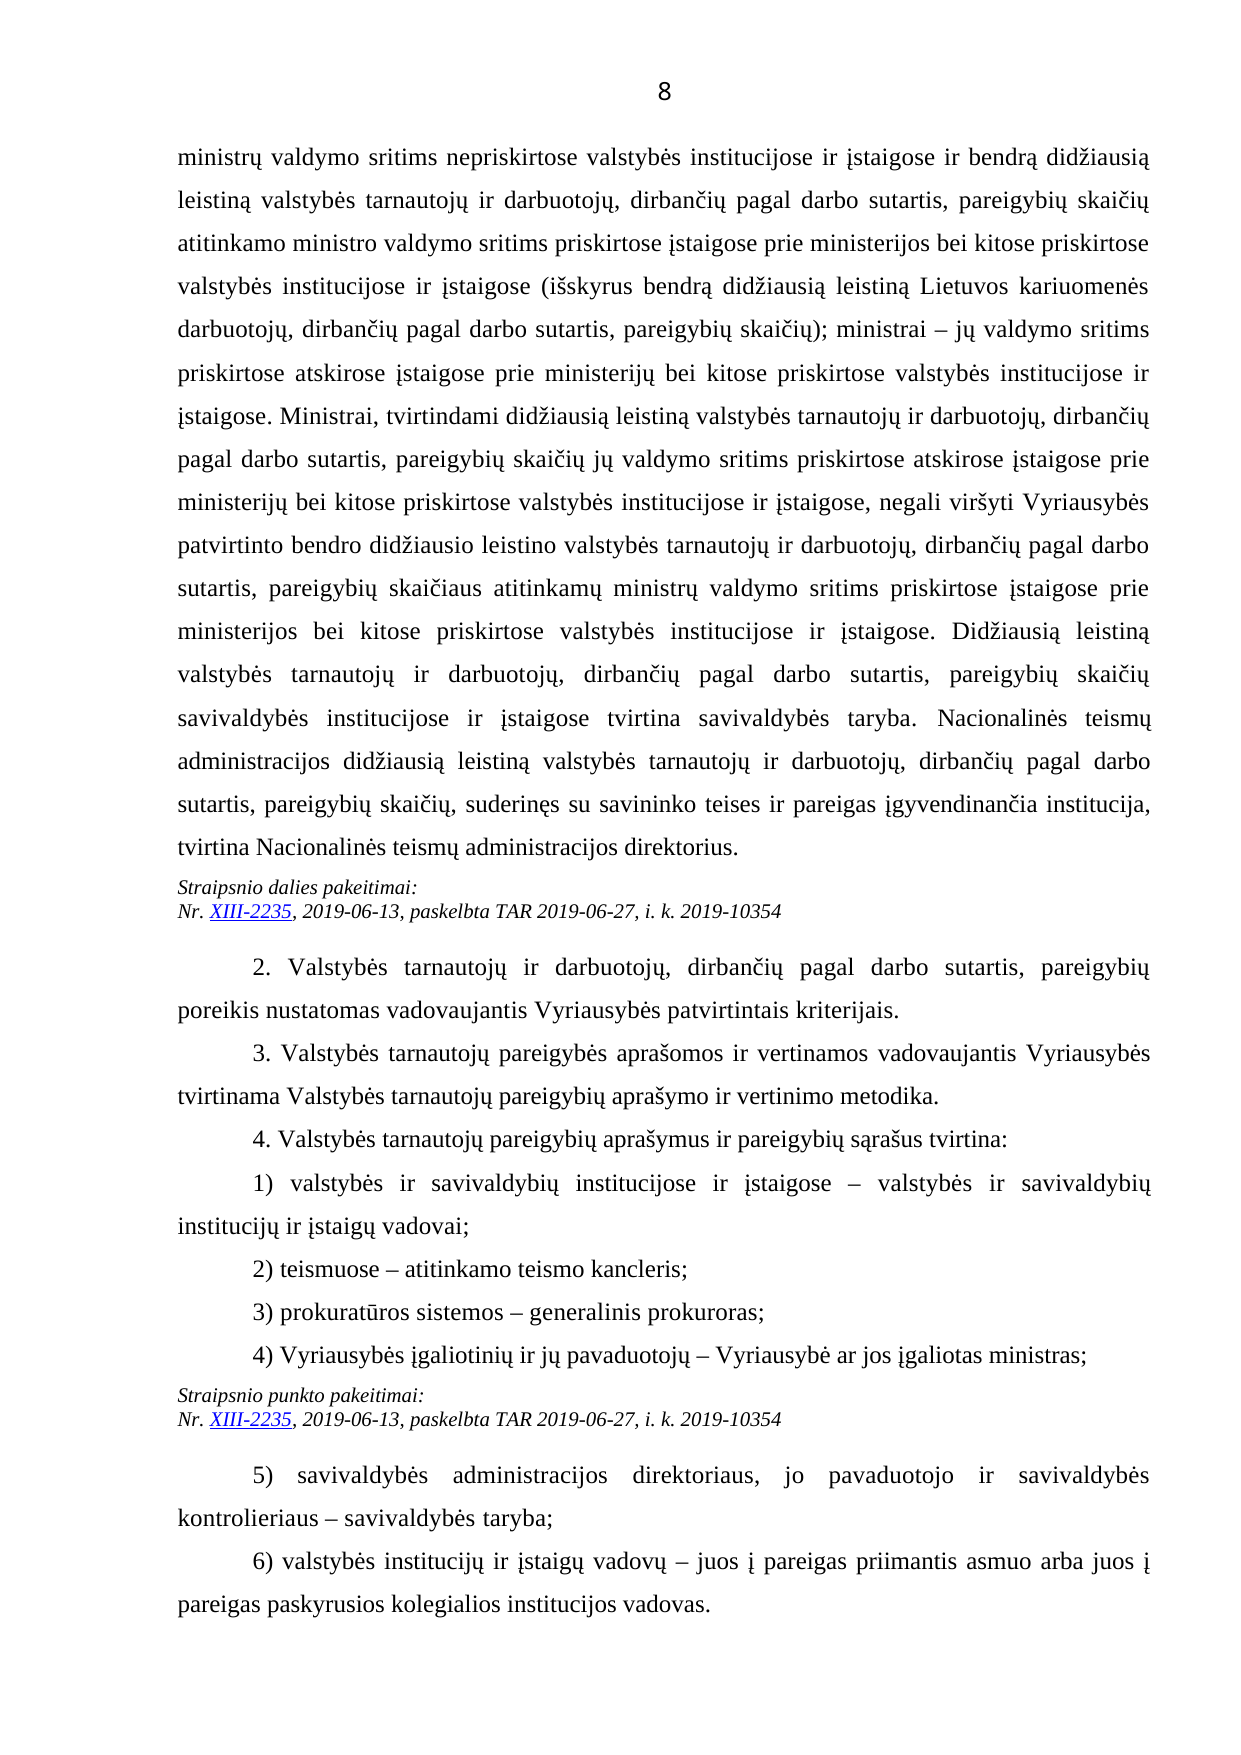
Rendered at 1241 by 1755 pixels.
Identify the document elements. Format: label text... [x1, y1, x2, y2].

text 3) prokuratūros sistemos – generalinis prokuroras; [177, 1297, 1152, 1326]
text 2. Valstybės tarnautojų ir darbuotojų, dirbančių pagal darbo sutartis, pareigybių poreikis nustatomas vadovaujantis Vyriausybės patvirtintais kriterijais. [177, 952, 1152, 1024]
text 3. Valstybės tarnautojų pareigybės aprašomos ir vertinamos vadovaujantis Vyriausybės tvirtinama Valstybės tarnautojų pareigybių aprašymo ir vertinimo metodika. [177, 1038, 1152, 1110]
text Straipsnio dalies pakeitimai: [177, 875, 1152, 899]
text ministrų valdymo sritims nepriskirtose valstybės institucijose ir įstaigose ir bendrą didžiausią leistiną valstybės tarnautojų ir darbuotojų, dirbančių pagal darbo sutartis, pareigybių skaičių atitinkamo ministro valdymo sritims priskirtose įstaigose prie ministerijos bei kitose priskirtose valstybės institucijose ir įstaigose (išskyrus bendrą didžiausią leistiną Lietuvos kariuomenės darbuotojų, dirbančių pagal darbo sutartis, pareigybių skaičių); ministrai – jų valdymo sritims priskirtose atskirose įstaigose prie ministerijų bei kitose priskirtose valstybės institucijose ir įstaigose. Ministrai, tvirtindami didžiausią leistiną valstybės tarnautojų ir darbuotojų, dirbančių pagal darbo sutartis, pareigybių skaičių jų valdymo sritims priskirtose atskirose įstaigose prie ministerijų bei kitose priskirtose valstybės institucijose ir įstaigose, negali viršyti Vyriausybės patvirtinto bendro didžiausio leistino valstybės tarnautojų ir darbuotojų, dirbančių pagal darbo sutartis, pareigybių skaičiaus atitinkamų ministrų valdymo sritims priskirtose įstaigose prie ministerijos bei kitose priskirtose valstybės institucijose ir įstaigose. Didžiausią leistiną valstybės tarnautojų ir darbuotojų, dirbančių pagal darbo sutartis, pareigybių skaičių savivaldybės institucijose ir įstaigose tvirtina savivaldybės taryba. Nacionalinės teismų administracijos didžiausią leistiną valstybės tarnautojų ir darbuotojų, dirbančių pagal darbo sutartis, pareigybių skaičių, suderinęs su savininko teises ir pareigas įgyvendinančia institucija, tvirtina Nacionalinės teismų administracijos direktorius. [177, 142, 1152, 861]
text 4. Valstybės tarnautojų pareigybių aprašymus ir pareigybių sąrašus tvirtina: [177, 1124, 1152, 1153]
text 2) teismuose – atitinkamo teismo kancleris; [177, 1254, 1152, 1283]
text 5) savivaldybės administracijos direktoriaus, jo pavaduotojo ir savivaldybės kontrolieriaus – savivaldybės taryba; [177, 1460, 1152, 1532]
text Nr. XIII-2235, 2019-06-13, paskelbta TAR 2019-06-27, i. k. 2019-10354 [177, 1407, 1152, 1431]
text 4) Vyriausybės įgaliotinių ir jų pavaduotojų – Vyriausybė ar jos įgaliotas ministras; [177, 1340, 1152, 1369]
text 6) valstybės institucijų ir įstaigų vadovų – juos į pareigas priimantis asmuo arba juos į pareigas paskyrusios kolegialios institucijos vadovas. [177, 1546, 1152, 1618]
text Straipsnio punkto pakeitimai: [177, 1383, 1152, 1407]
text Nr. XIII-2235, 2019-06-13, paskelbta TAR 2019-06-27, i. k. 2019-10354 [177, 899, 1152, 923]
text 1) valstybės ir savivaldybių institucijose ir įstaigose – valstybės ir savivaldybių institucijų ir įstaigų vadovai; [177, 1168, 1152, 1239]
